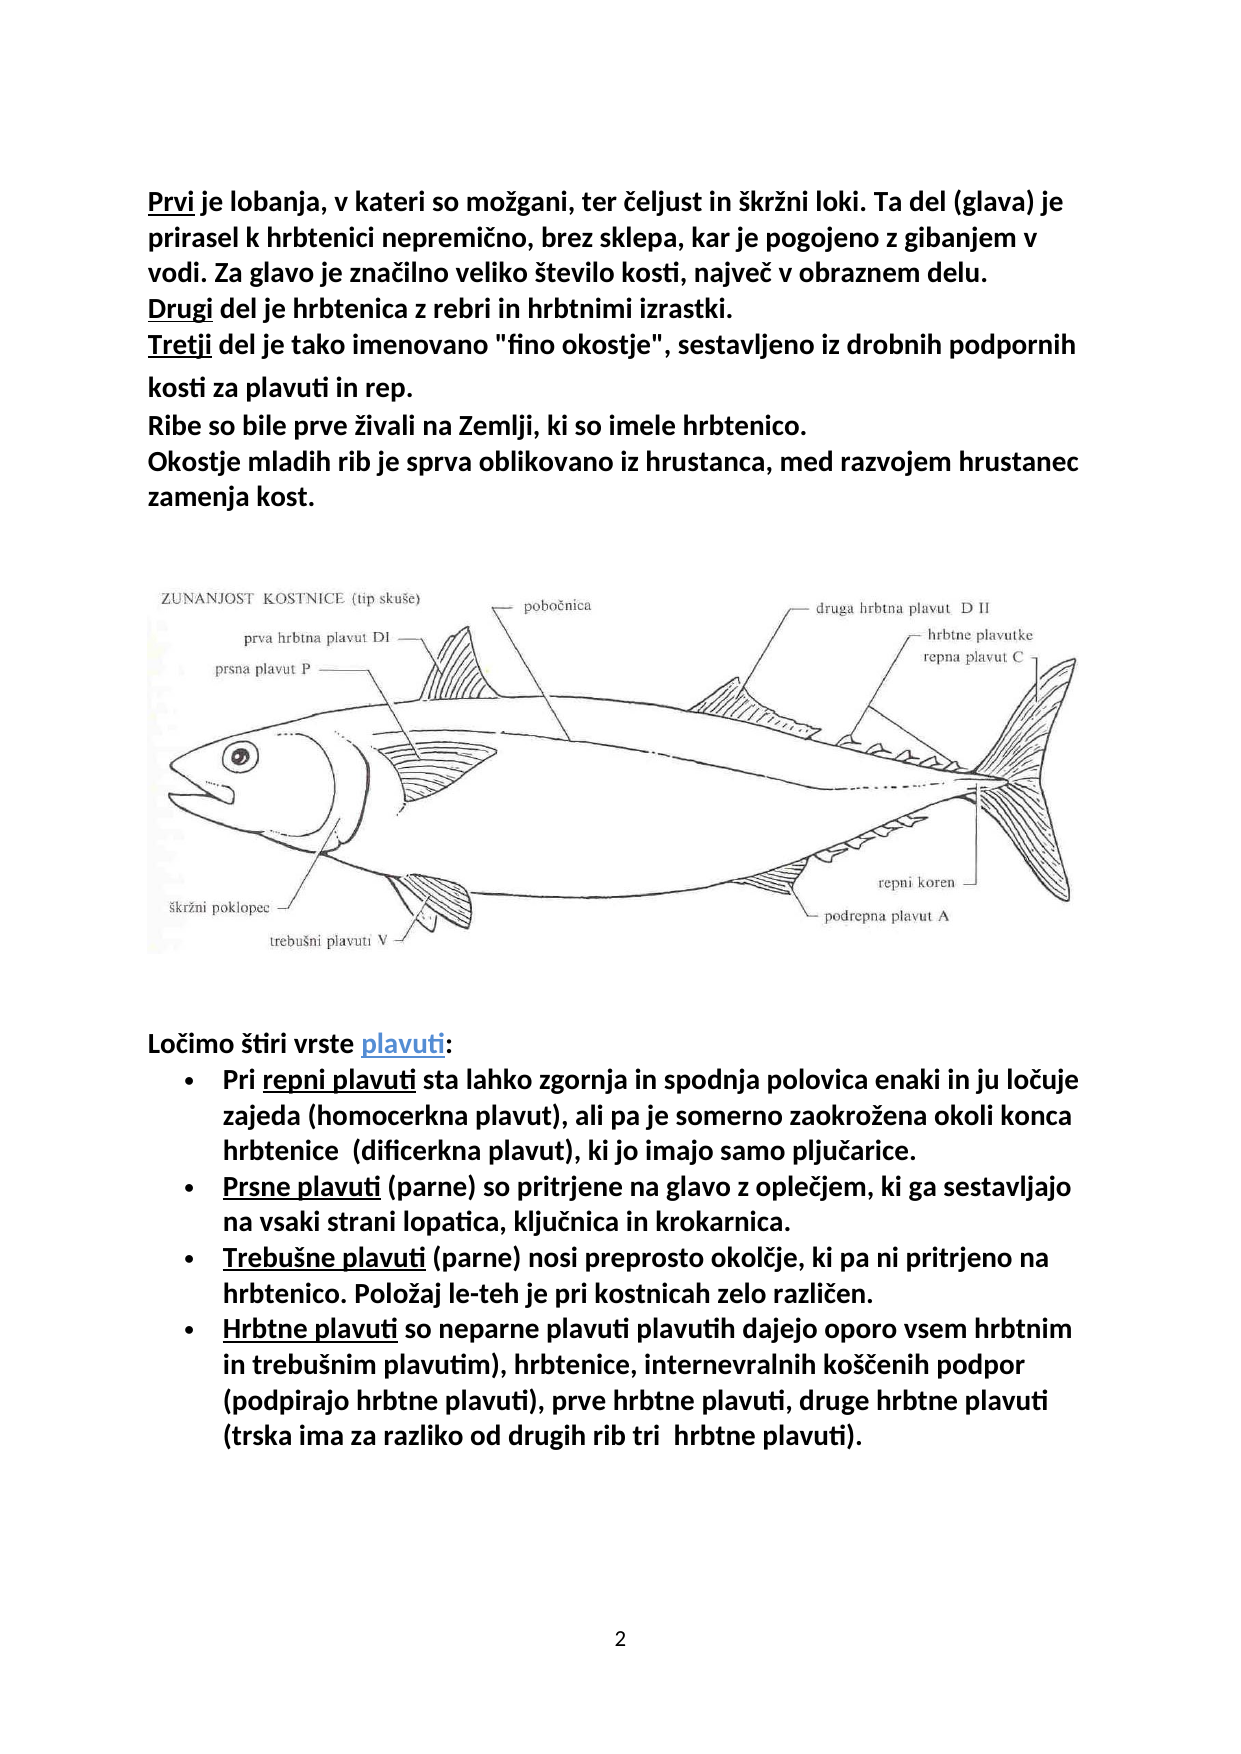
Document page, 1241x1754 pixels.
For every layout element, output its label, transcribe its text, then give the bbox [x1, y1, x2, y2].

text Prvi je lobanja, v kateri so možgani, ter čeljust in škržni loki. Ta del (glava) je prirasel k hrbtenici nepremično, brez sklepa, kar je pogojeno z gibanjem v vodi. Za glavo je značilno veliko število kosti, največ v obraznem delu. [148, 183, 1093, 290]
list Pri repni plavuti sta lahko zgornja in spodnja polovica enaki in ju ločuje zajeda (homocerkna plavut), ali pa je somerno zaokrožena okoli konca hrbtenice (dificerkna plavut), ki jo imajo samo pljučarice. [185, 1061, 1093, 1168]
picture [147, 585, 1092, 954]
text Tretji del je tako imenovano "fino okostje", sestavljeno iz drobnih podpornih kosti za plavuti in rep. [148, 326, 1093, 407]
list Hrbtne plavuti so neparne plavuti plavutih dajejo oporo vsem hrbtnim in trebušnim plavutim), hrbtenice, internevralnih koščenih podpor (podpirajo hrbtne plavuti), prve hrbtne plavuti, druge hrbtne plavuti (trska ima za razliko od drugih rib tri hrbtne plavuti). [185, 1310, 1093, 1453]
list Trebušne plavuti (parne) nosi preprosto okolčje, ki pa ni pritrjeno na hrbtenico. Položaj le-teh je pri kostnicah zelo različen. [185, 1239, 1093, 1310]
text Okostje mladih rib je sprva oblikovano iz hrustanca, med razvojem hrustanec zamenja kost. [148, 443, 1093, 514]
text Drugi del je hrbtenica z rebri in hrbtnimi izrastki. [148, 290, 1093, 326]
text Ločimo štiri vrste plavuti: [148, 1025, 1093, 1061]
list Prsne plavuti (parne) so pritrjene na glavo z oplečjem, ki ga sestavljajo na vsaki strani lopatica, ključnica in krokarnica. [185, 1168, 1093, 1239]
text Ribe so bile prve živali na Zemlji, ki so imele hrbtenico. [148, 407, 1093, 443]
